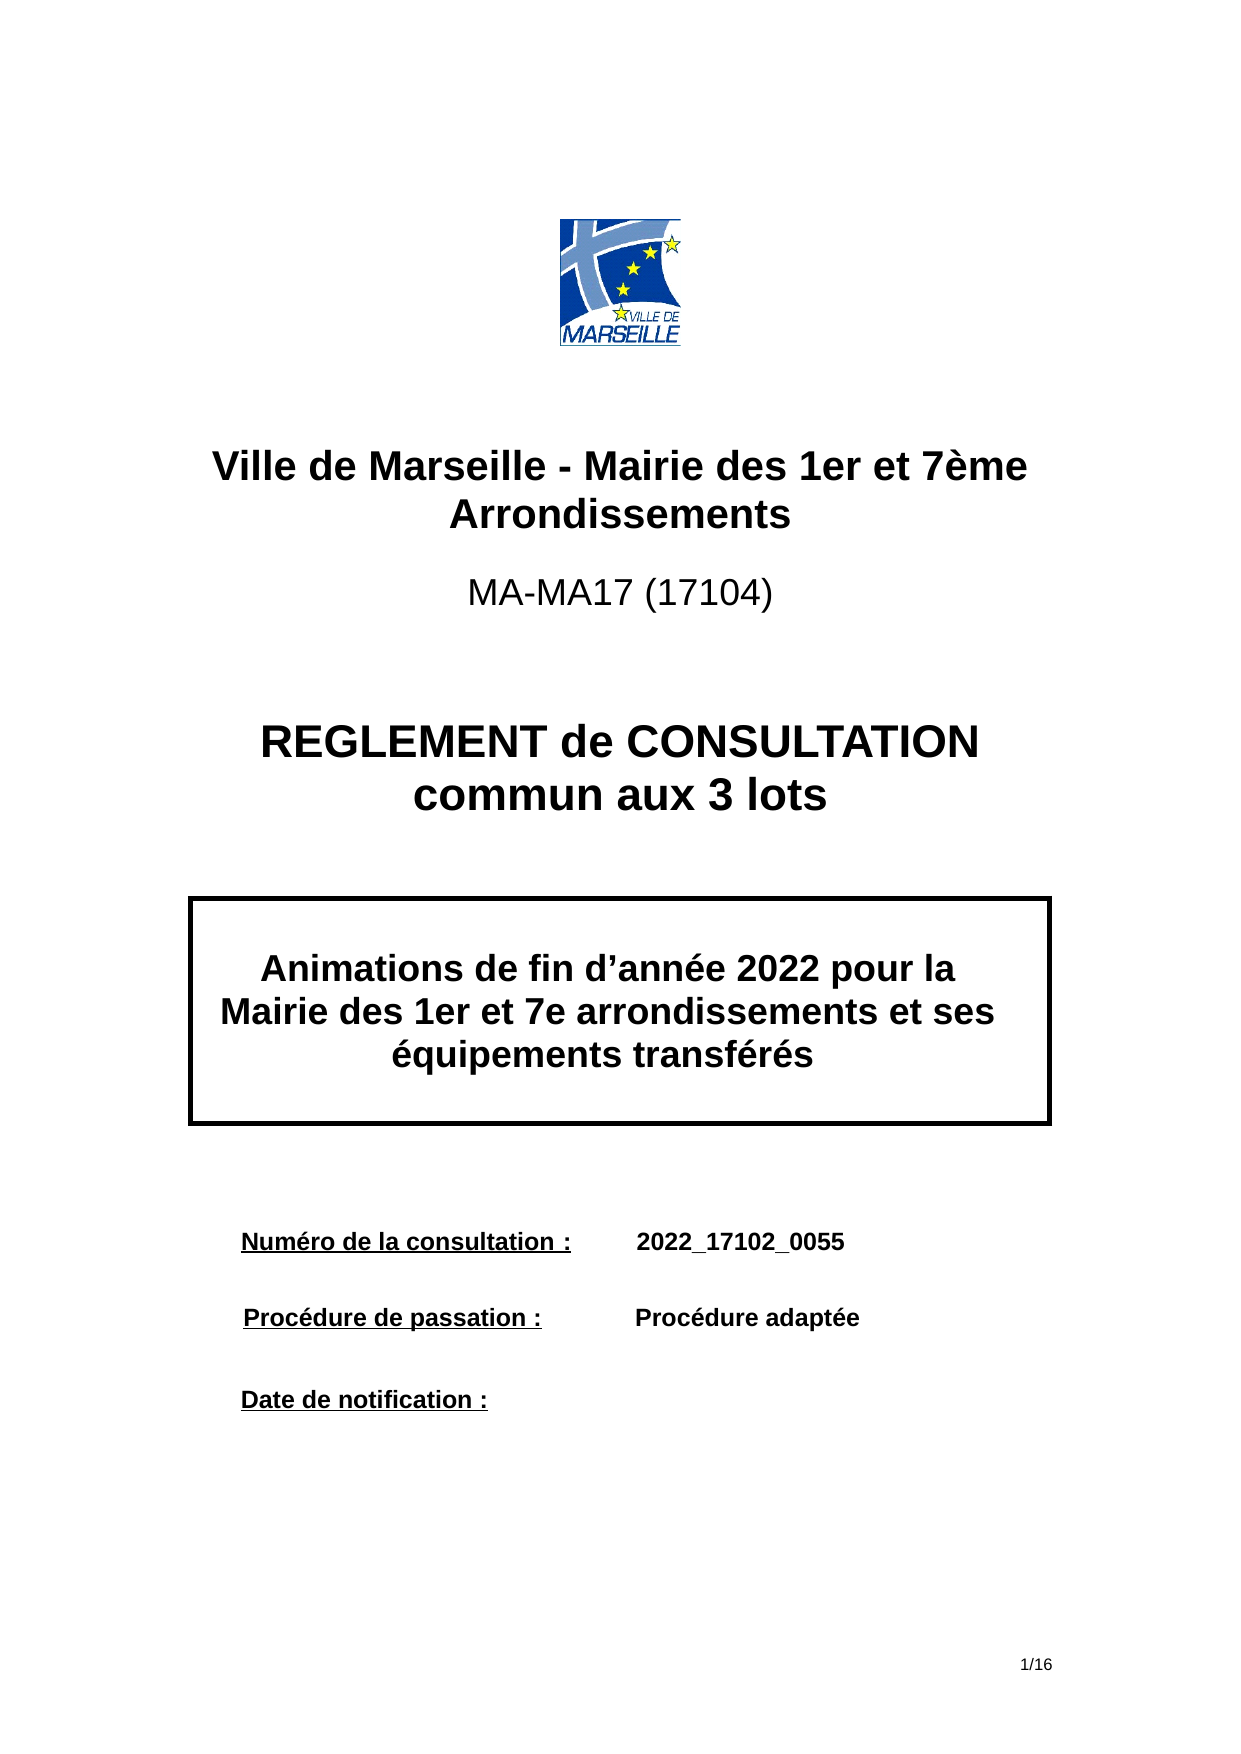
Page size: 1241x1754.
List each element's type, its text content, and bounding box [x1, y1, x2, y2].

text REGLEMENT de CONSULTATION commun aux 3 lots [188, 714, 1052, 820]
text Numéro de la consultation : 2022_17102_0055 [241, 1227, 1052, 1255]
text Procédure de passation : Procédure adaptée [243, 1303, 1052, 1332]
text Animations de fin d’année 2022 pour la Mairie des 1er et 7e arrondissements et ses équipements transférés [193, 939, 1047, 1075]
text MA-MA17 (17104) [188, 571, 1052, 614]
text Ville de Marseille - Mairie des 1er et 7ème Arrondissements [188, 441, 1052, 537]
text Date de notification : [241, 1385, 1052, 1413]
